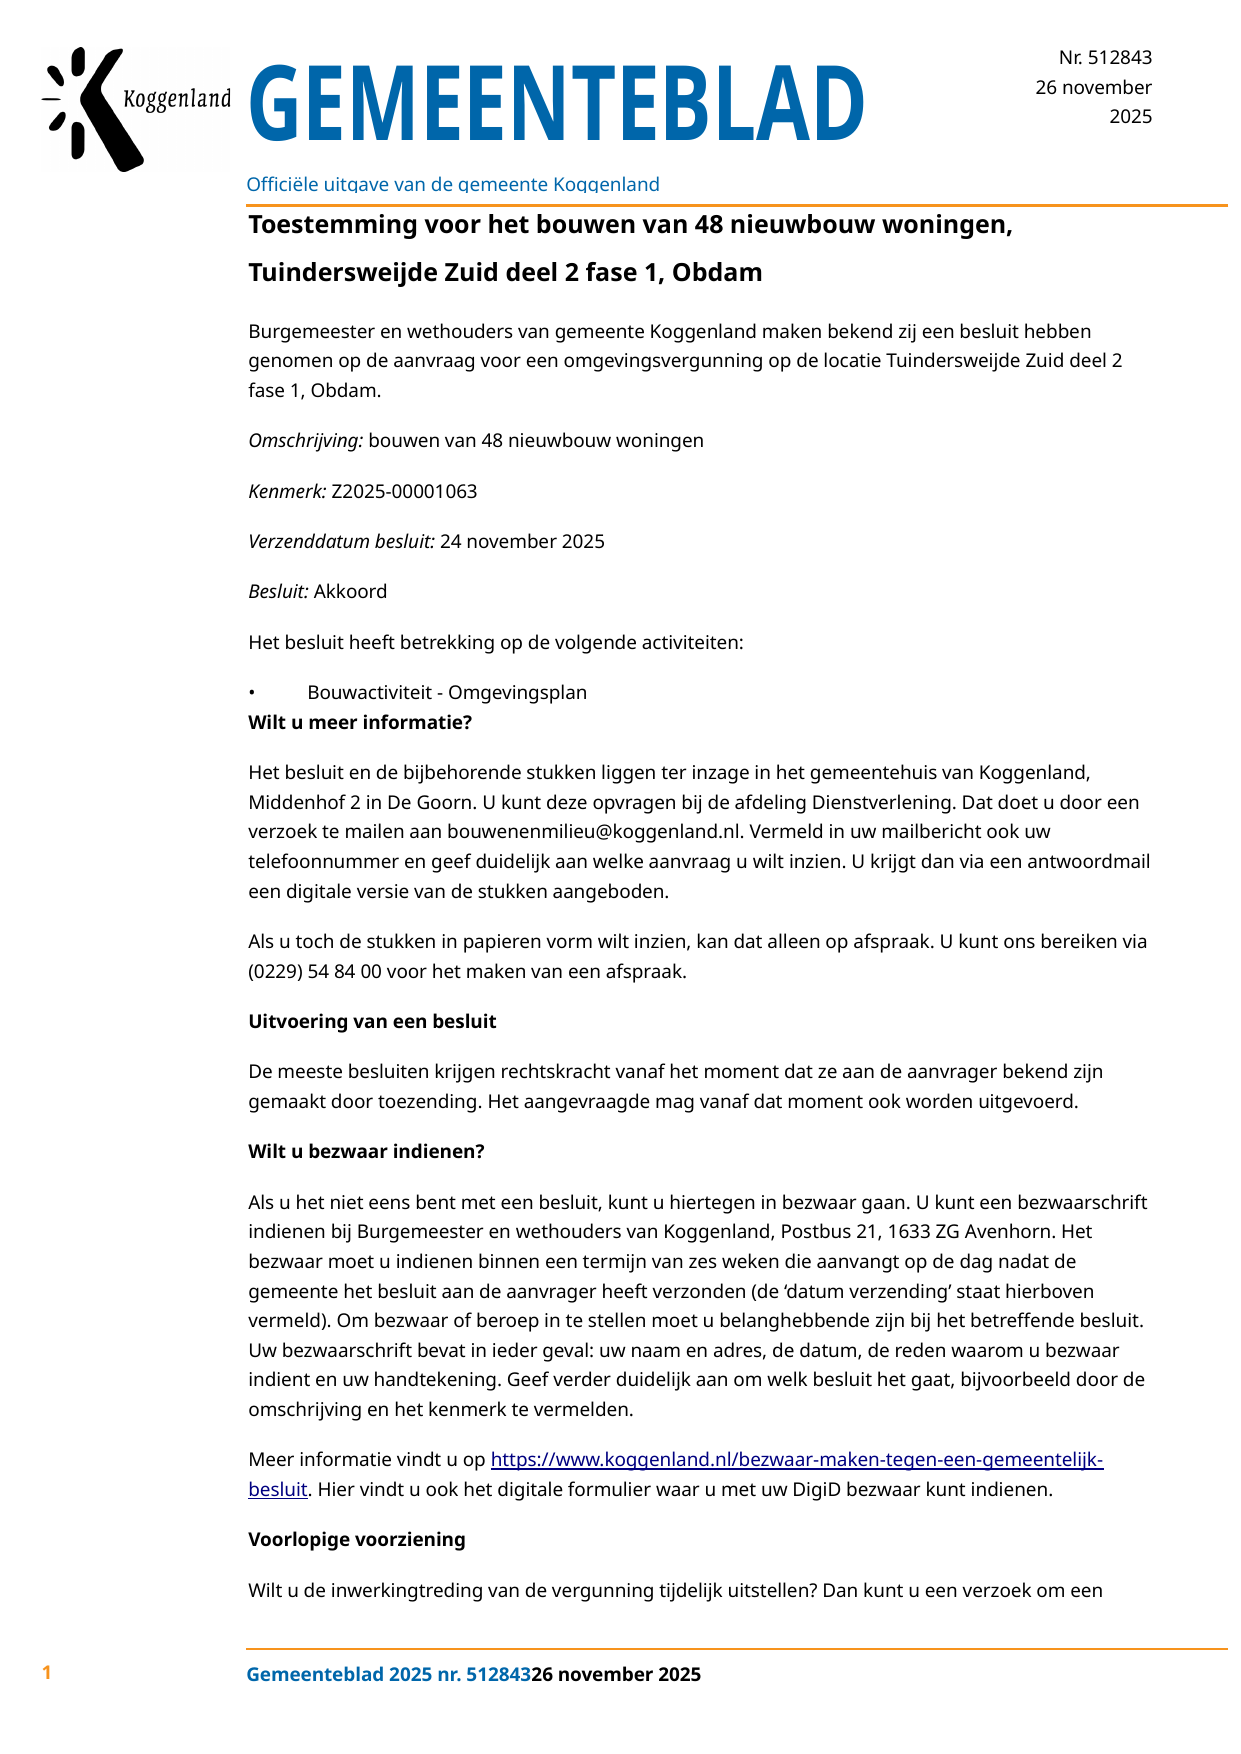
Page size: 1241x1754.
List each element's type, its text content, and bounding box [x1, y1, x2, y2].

text Het besluit heeft betrekking op de volgende activiteiten: [248, 629, 1152, 655]
text Meer informatie vindt u op https://www.koggenland.nl/bezwaar-maken-tegen-een-gemeentelijk-besluit. Hier vindt u ook het digitale formulier waar u met uw DigiD bezwaar kunt indienen. [248, 1447, 1152, 1502]
text De meeste besluiten krijgen rechtskracht vanaf het moment dat ze aan de aanvrager bekend zijn gemaakt door toezending. Het aangevraagde mag vanaf dat moment ook worden uitgevoerd. [248, 1059, 1152, 1114]
text Wilt u meer informatie? [248, 709, 1152, 735]
text Kenmerk: Z2025-00001063 [248, 478, 1152, 504]
text Wilt u bezwaar indienen? [248, 1139, 1152, 1164]
text Als u toch de stukken in papieren vorm wilt inzien, kan dat alleen op afspraak. U kunt ons bereiken via (0229) 54 84 00 voor het maken van een afspraak. [248, 928, 1152, 984]
text Toestemming voor het bouwen van 48 nieuwbouw woningen, Tuindersweijde Zuid deel 2 fase 1, Obdam [248, 207, 1152, 288]
text Wilt u de inwerkingtreding van de vergunning tijdelijk uitstellen? Dan kunt u een verzoek om een [248, 1577, 1152, 1603]
text Het besluit en de bijbehorende stukken liggen ter inzage in het gemeentehuis van Koggenland, Middenhof 2 in De Goorn. U kunt deze opvragen bij de afdeling Dienstverlening. Dat doet u door een verzoek te mailen aan bouwenenmilieu@koggenland.nl. Vermeld in uw mailbericht ook uw telefoonnummer en geef duidelijk aan welke aanvraag u wilt inzien. U krijgt dan via een antwoordmail een digitale versie van de stukken aangeboden. [248, 759, 1152, 904]
text Voorlopige voorziening [248, 1527, 1152, 1552]
text Verzenddatum besluit: 24 november 2025 [248, 528, 1152, 554]
picture [41, 47, 231, 172]
list Bouwactiviteit - Omgevingsplan [248, 679, 1152, 705]
text Uitvoering van een besluit [248, 1008, 1152, 1034]
text Als u het niet eens bent met een besluit, kunt u hiertegen in bezwaar gaan. U kunt een bezwaarschrift indienen bij Burgemeester en wethouders van Koggenland, Postbus 21, 1633 ZG Avenhorn. Het bezwaar moet u indienen binnen een termijn van zes weken die aanvangt op de dag nadat de gemeente het besluit aan de aanvrager heeft verzonden (de ‘datum verzending’ staat hierboven vermeld). Om bezwaar of beroep in te stellen moet u belanghebbende zijn bij het betreffende besluit. Uw bezwaarschrift bevat in ieder geval: uw naam en adres, de datum, de reden waarom u bezwaar indient en uw handtekening. Geef verder duidelijk aan om welk besluit het gaat, bijvoorbeeld door de omschrijving en het kenmerk te vermelden. [248, 1189, 1152, 1422]
text Besluit: Akkoord [248, 579, 1152, 604]
text Omschrijving: bouwen van 48 nieuwbouw woningen [248, 427, 1152, 453]
text Burgemeester en wethouders van gemeente Koggenland maken bekend zij een besluit hebben genomen op de aanvraag voor een omgevingsvergunning op de locatie Tuindersweijde Zuid deel 2 fase 1, Obdam. [248, 318, 1152, 403]
